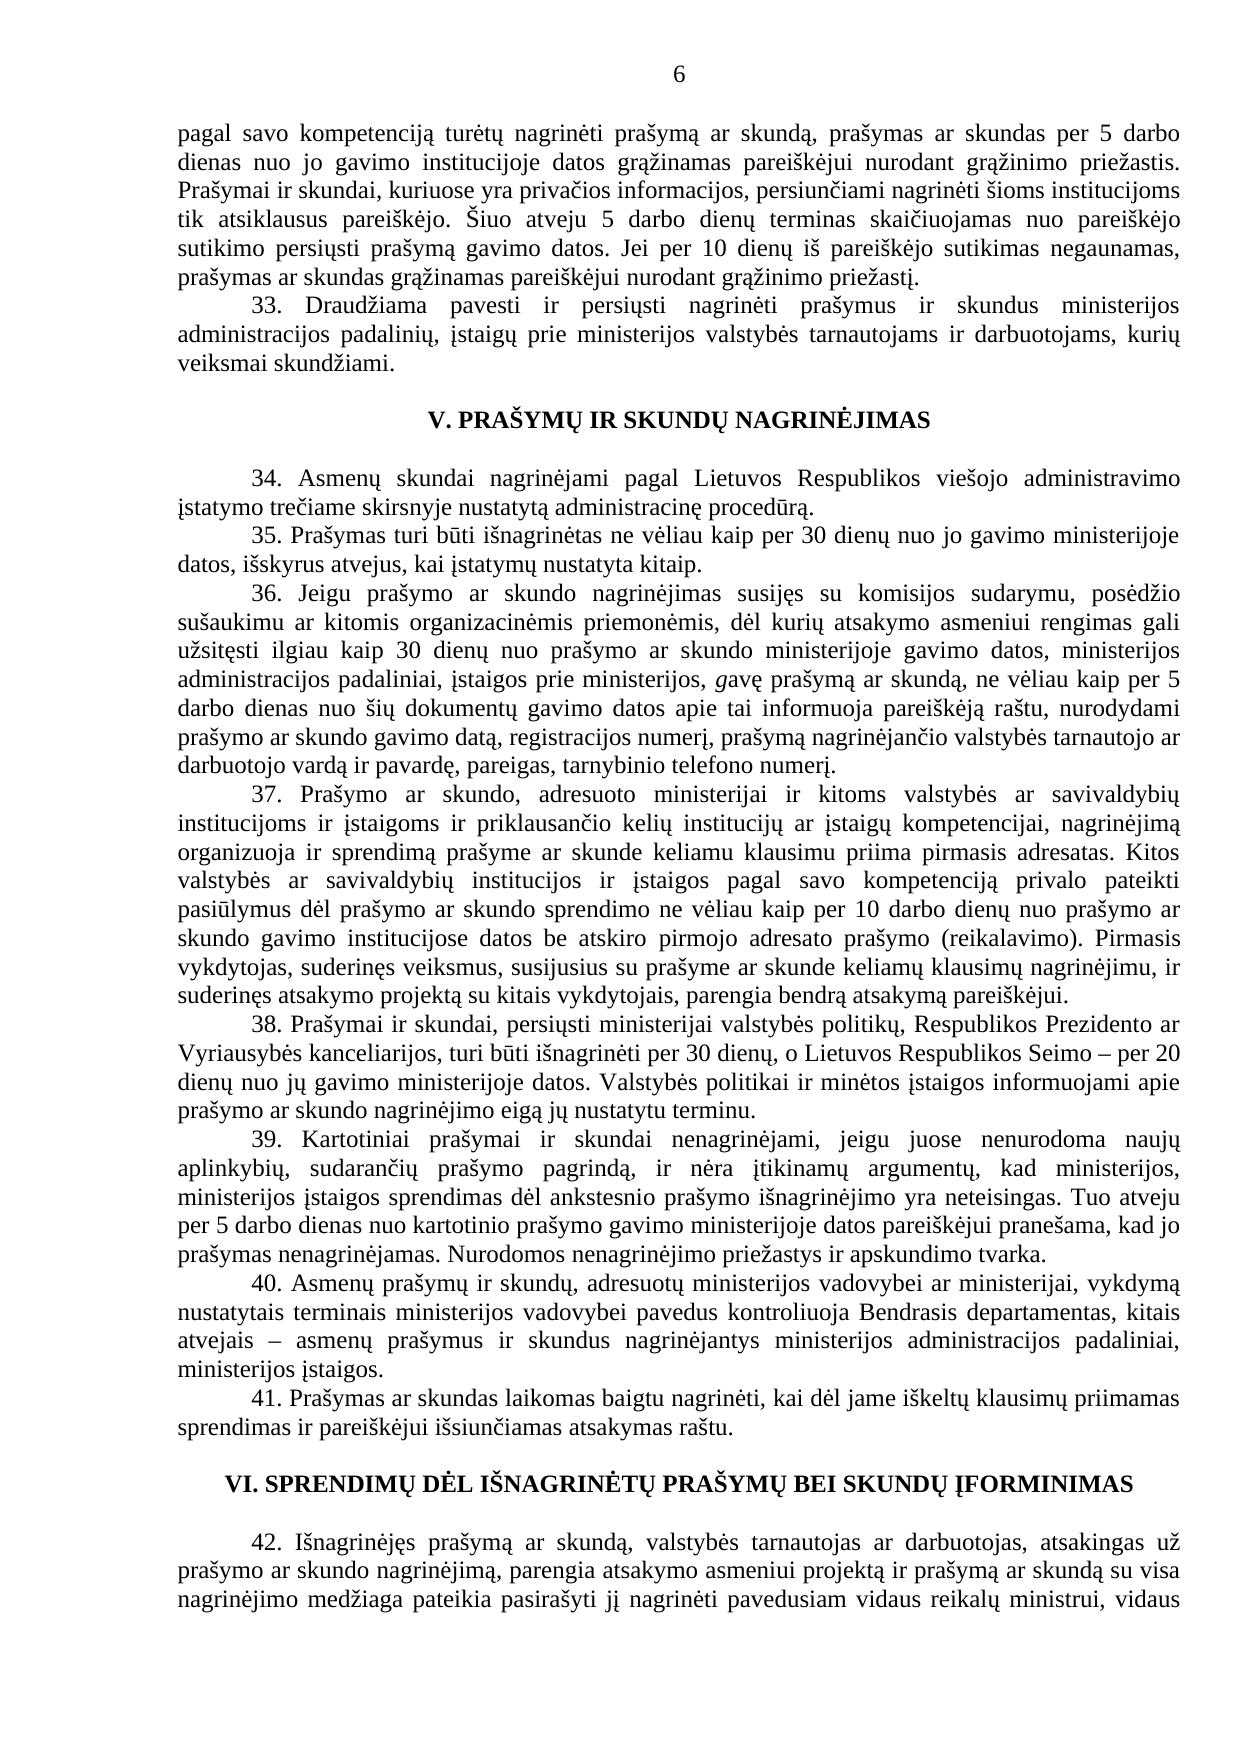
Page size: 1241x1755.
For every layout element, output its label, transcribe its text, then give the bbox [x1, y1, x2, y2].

text V. PRAŠYMŲ IR SKUNDŲ NAGRINĖJIMAS [177, 406, 1181, 434]
text VI. SPRENDIMŲ DĖL IŠNAGRINĖTŲ PRAŠYMŲ BEI SKUNDŲ ĮFORMINIMAS [177, 1469, 1181, 1498]
text 42. Išnagrinėjęs prašymą ar skundą, valstybės tarnautojas ar darbuotojas, atsakingas už prašymo ar skundo nagrinėjimą, parengia atsakymo asmeniui projektą ir prašymą ar skundą su visa nagrinėjimo medžiaga pateikia pasirašyti jį nagrinėti pavedusiam vidaus reikalų ministrui, vidaus [177, 1527, 1181, 1613]
text 39. Kartotiniai prašymai ir skundai nenagrinėjami, jeigu juose nenurodoma naujų aplinkybių, sudarančių prašymo pagrindą, ir nėra įtikinamų argumentų, kad ministerijos, ministerijos įstaigos sprendimas dėl ankstesnio prašymo išnagrinėjimo yra neteisingas. Tuo atveju per 5 darbo dienas nuo kartotinio prašymo gavimo ministerijoje datos pareiškėjui pranešama, kad jo prašymas nenagrinėjamas. Nurodomos nenagrinėjimo priežastys ir apskundimo tvarka. [177, 1124, 1181, 1268]
text 40. Asmenų prašymų ir skundų, adresuotų ministerijos vadovybei ar ministerijai, vykdymą nustatytais terminais ministerijos vadovybei pavedus kontroliuoja Bendrasis departamentas, kitais atvejais – asmenų prašymus ir skundus nagrinėjantys ministerijos administracijos padaliniai, ministerijos įstaigos. [177, 1268, 1181, 1383]
text pagal savo kompetenciją turėtų nagrinėti prašymą ar skundą, prašymas ar skundas per 5 darbo dienas nuo jo gavimo institucijoje datos grąžinamas pareiškėjui nurodant grąžinimo priežastis. Prašymai ir skundai, kuriuose yra privačios informacijos, persiunčiami nagrinėti šioms institucijoms tik atsiklausus pareiškėjo. Šiuo atveju 5 darbo dienų terminas skaičiuojamas nuo pareiškėjo sutikimo persiųsti prašymą gavimo datos. Jei per 10 dienų iš pareiškėjo sutikimas negaunamas, prašymas ar skundas grąžinamas pareiškėjui nurodant grąžinimo priežastį. [177, 118, 1181, 291]
text 41. Prašymas ar skundas laikomas baigtu nagrinėti, kai dėl jame iškeltų klausimų priimamas sprendimas ir pareiškėjui išsiunčiamas atsakymas raštu. [177, 1383, 1181, 1441]
text 35. Prašymas turi būti išnagrinėtas ne vėliau kaip per 30 dienų nuo jo gavimo ministerijoje datos, išskyrus atvejus, kai įstatymų nustatyta kitaip. [177, 521, 1181, 578]
text 38. Prašymai ir skundai, persiųsti ministerijai valstybės politikų, Respublikos Prezidento ar Vyriausybės kanceliarijos, turi būti išnagrinėti per 30 dienų, o Lietuvos Respublikos Seimo – per 20 dienų nuo jų gavimo ministerijoje datos. Valstybės politikai ir minėtos įstaigos informuojami apie prašymo ar skundo nagrinėjimo eigą jų nustatytu terminu. [177, 1009, 1181, 1124]
text 33. Draudžiama pavesti ir persiųsti nagrinėti prašymus ir skundus ministerijos administracijos padalinių, įstaigų prie ministerijos valstybės tarnautojams ir darbuotojams, kurių veiksmai skundžiami. [177, 291, 1181, 377]
text 36. Jeigu prašymo ar skundo nagrinėjimas susijęs su komisijos sudarymu, posėdžio sušaukimu ar kitomis organizacinėmis priemonėmis, dėl kurių atsakymo asmeniui rengimas gali užsitęsti ilgiau kaip 30 dienų nuo prašymo ar skundo ministerijoje gavimo datos, ministerijos administracijos padaliniai, įstaigos prie ministerijos, gavę prašymą ar skundą, ne vėliau kaip per 5 darbo dienas nuo šių dokumentų gavimo datos apie tai informuoja pareiškėją raštu, nurodydami prašymo ar skundo gavimo datą, registracijos numerį, prašymą nagrinėjančio valstybės tarnautojo ar darbuotojo vardą ir pavardę, pareigas, tarnybinio telefono numerį. [177, 578, 1181, 779]
text 34. Asmenų skundai nagrinėjami pagal Lietuvos Respublikos viešojo administravimo įstatymo trečiame skirsnyje nustatytą administracinę procedūrą. [177, 463, 1181, 521]
text 37. Prašymo ar skundo, adresuoto ministerijai ir kitoms valstybės ar savivaldybių institucijoms ir įstaigoms ir priklausančio kelių institucijų ar įstaigų kompetencijai, nagrinėjimą organizuoja ir sprendimą prašyme ar skunde keliamu klausimu priima pirmasis adresatas. Kitos valstybės ar savivaldybių institucijos ir įstaigos pagal savo kompetenciją privalo pateikti pasiūlymus dėl prašymo ar skundo sprendimo ne vėliau kaip per 10 darbo dienų nuo prašymo ar skundo gavimo institucijose datos be atskiro pirmojo adresato prašymo (reikalavimo). Pirmasis vykdytojas, suderinęs veiksmus, susijusius su prašyme ar skunde keliamų klausimų nagrinėjimu, ir suderinęs atsakymo projektą su kitais vykdytojais, parengia bendrą atsakymą pareiškėjui. [177, 779, 1181, 1009]
